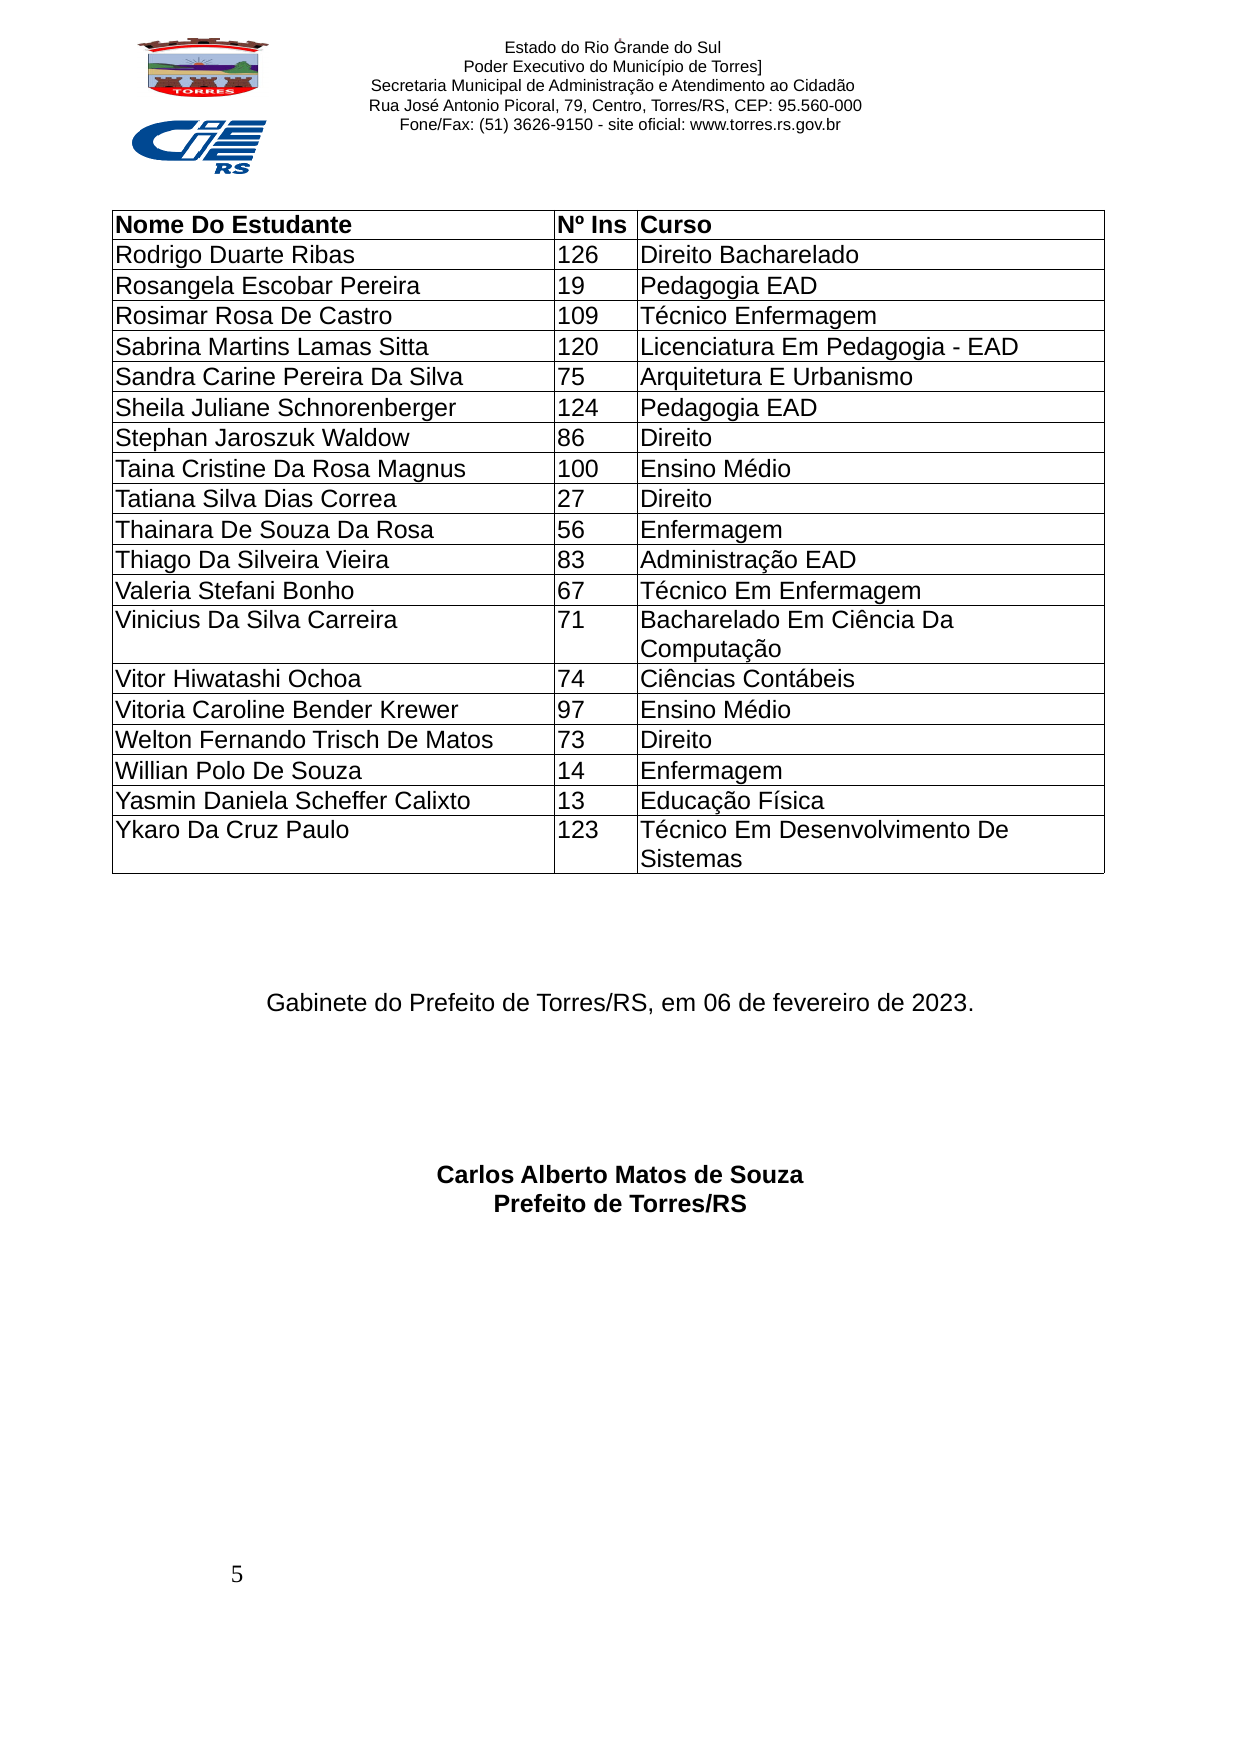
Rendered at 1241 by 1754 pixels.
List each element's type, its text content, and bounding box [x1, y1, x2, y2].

table_cell Pedagogia EAD [638, 392, 1104, 422]
table_cell Ensino Médio [638, 453, 1104, 483]
table_cell Willian Polo De Souza [113, 755, 554, 784]
table_cell Thiago Da Silveira Vieira [113, 545, 554, 574]
table_cell Enfermagem [638, 514, 1104, 544]
picture [137, 38, 269, 97]
text Gabinete do Prefeito de Torres/RS, em 06 de fevereiro de 2023. [118, 988, 1122, 1016]
table_cell 109 [555, 301, 637, 330]
table_cell Técnico Enfermagem [638, 301, 1104, 330]
table_cell Direito [638, 725, 1104, 754]
table_cell Administração EAD [638, 545, 1104, 574]
table_cell Valeria Stefani Bonho [113, 575, 554, 605]
table_cell 120 [555, 331, 637, 361]
table_cell Ciências Contábeis [638, 664, 1104, 693]
table_cell 123 [555, 816, 637, 873]
table_header Nome Do Estudante [113, 211, 554, 238]
table_cell 73 [555, 725, 637, 754]
table_cell Thainara De Souza Da Rosa [113, 514, 554, 544]
table_cell Rosimar Rosa De Castro [113, 301, 554, 330]
table_cell 74 [555, 664, 637, 693]
table_cell Sabrina Martins Lamas Sitta [113, 331, 554, 361]
table_cell 13 [555, 786, 637, 815]
table_cell Vitoria Caroline Bender Krewer [113, 694, 554, 723]
table_cell Taina Cristine Da Rosa Magnus [113, 453, 554, 483]
table_cell 126 [555, 240, 637, 269]
table_cell Pedagogia EAD [638, 270, 1104, 299]
table_cell Enfermagem [638, 755, 1104, 784]
table_cell Direito [638, 484, 1104, 513]
table_cell Yasmin Daniela Scheffer Calixto [113, 786, 554, 815]
table_cell 83 [555, 545, 637, 574]
table_cell 14 [555, 755, 637, 784]
table_cell Ykaro Da Cruz Paulo [113, 816, 554, 873]
table_cell Rodrigo Duarte Ribas [113, 240, 554, 269]
table_cell Tatiana Silva Dias Correa [113, 484, 554, 513]
table_cell 75 [555, 362, 637, 391]
table_cell Ensino Médio [638, 694, 1104, 723]
table_cell 124 [555, 392, 637, 422]
table_cell Educação Física [638, 786, 1104, 815]
picture [118, 114, 282, 180]
table_header Curso [638, 211, 1104, 238]
table_cell Sandra Carine Pereira Da Silva [113, 362, 554, 391]
text Prefeito de Torres/RS [118, 1189, 1122, 1218]
table_cell 100 [555, 453, 637, 483]
table_cell 97 [555, 694, 637, 723]
table_cell Arquitetura E Urbanismo [638, 362, 1104, 391]
table_cell Direito Bacharelado [638, 240, 1104, 269]
table_cell Técnico Em Enfermagem [638, 575, 1104, 605]
table_cell Bacharelado Em Ciência Da Computação [638, 606, 1104, 662]
table_cell 19 [555, 270, 637, 299]
table_cell Técnico Em Desenvolvimento De Sistemas [638, 816, 1104, 873]
text Carlos Alberto Matos de Souza [118, 1160, 1122, 1189]
table_cell Licenciatura Em Pedagogia - EAD [638, 331, 1104, 361]
table_cell Sheila Juliane Schnorenberger [113, 392, 554, 422]
table_cell Direito [638, 423, 1104, 452]
table_cell Vinicius Da Silva Carreira [113, 606, 554, 662]
table_cell 86 [555, 423, 637, 452]
table_header Nº Ins [555, 211, 637, 238]
table_cell Stephan Jaroszuk Waldow [113, 423, 554, 452]
table_cell Welton Fernando Trisch De Matos [113, 725, 554, 754]
table_cell 27 [555, 484, 637, 513]
table_cell 71 [555, 606, 637, 662]
table_cell Rosangela Escobar Pereira [113, 270, 554, 299]
table_cell 56 [555, 514, 637, 544]
table_cell Vitor Hiwatashi Ochoa [113, 664, 554, 693]
table_cell 67 [555, 575, 637, 605]
